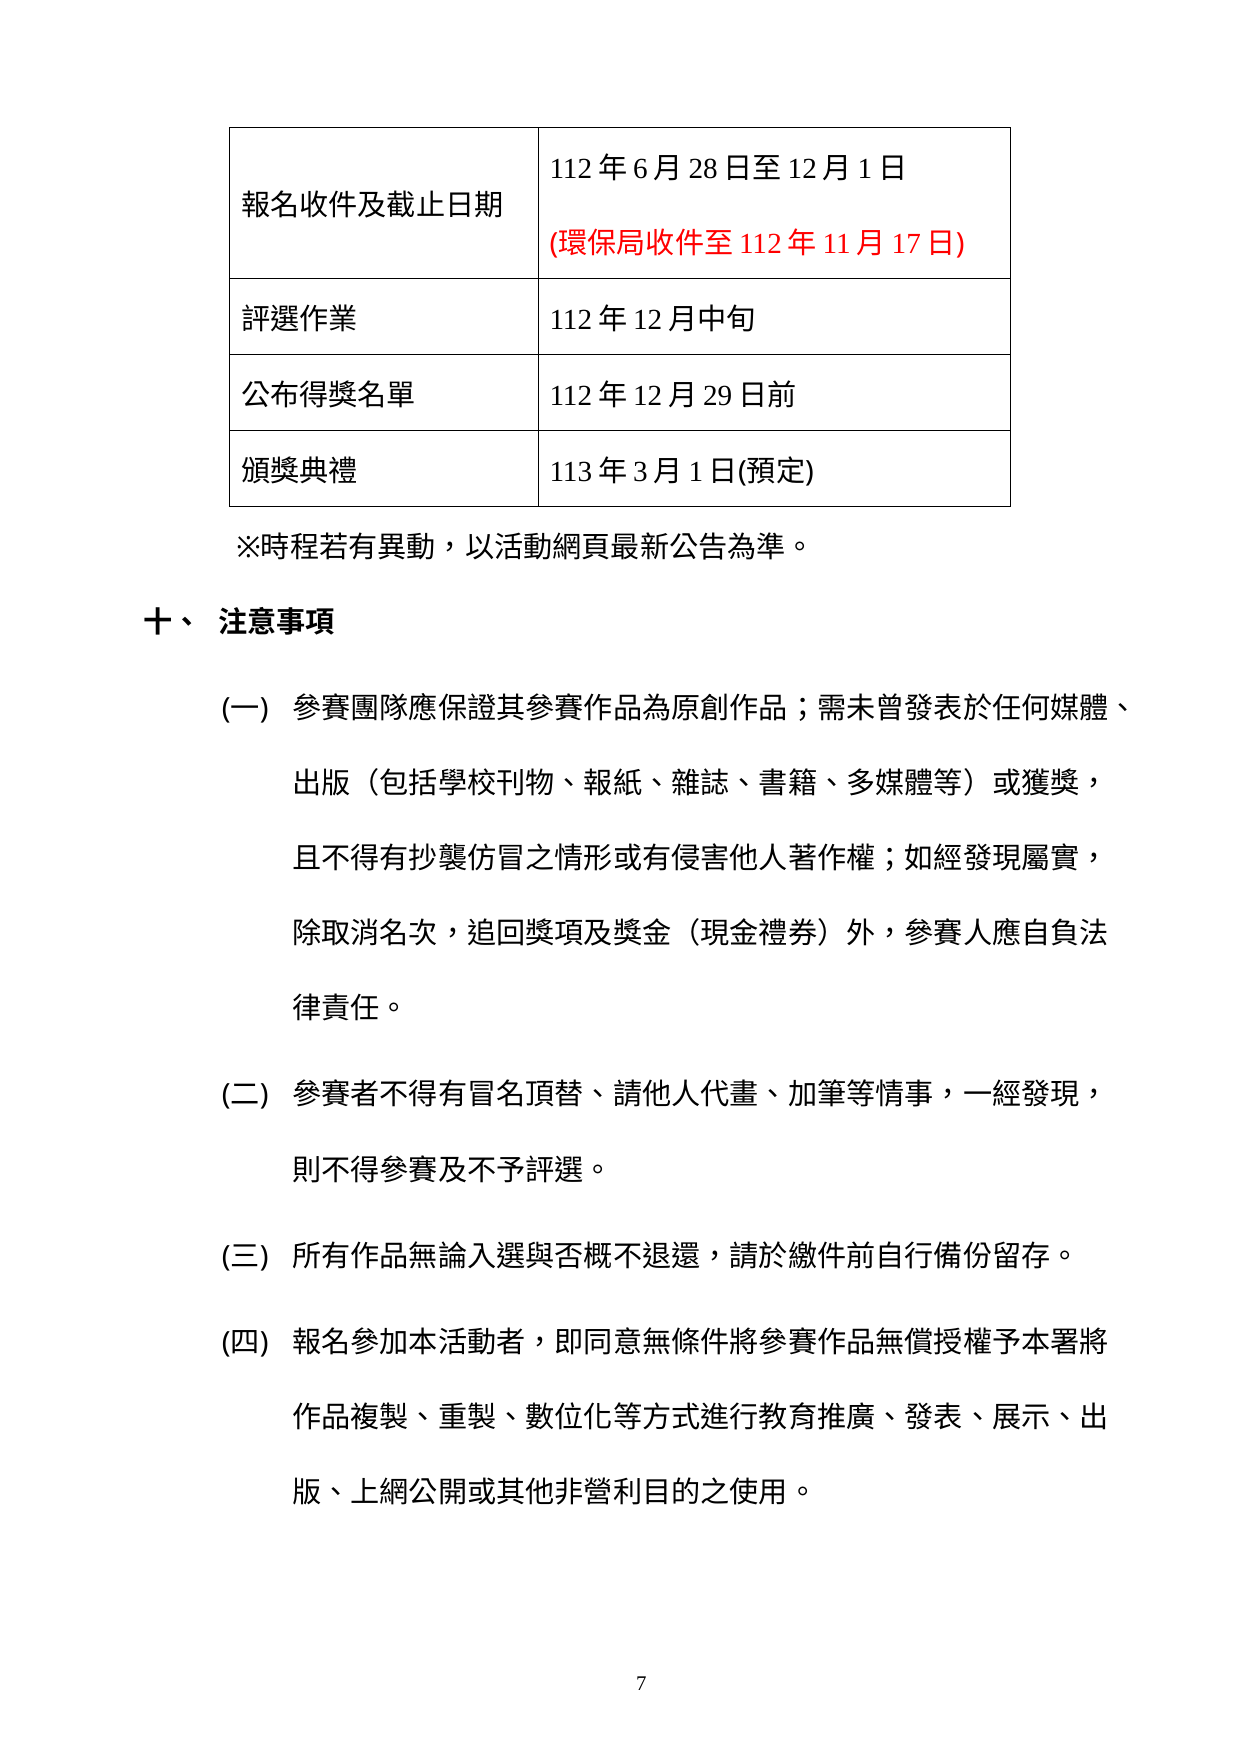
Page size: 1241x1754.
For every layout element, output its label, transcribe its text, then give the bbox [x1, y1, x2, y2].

table_cell 評選作業 [230, 279, 538, 354]
table_cell 報名收件及截止日期 [230, 128, 538, 278]
table_cell 113年3月1日(預定) [539, 431, 1010, 506]
table_cell 頒獎典禮 [230, 431, 538, 506]
list 參賽者不得有冒名頂替、請他人代畫、加筆等情事，一經發現，則不得參賽及不予評選。 [222, 1055, 1122, 1205]
subtitle 注意事項 [143, 582, 1122, 657]
list 報名參加本活動者，即同意無條件將參賽作品無償授權予本署將作品複製、重製、數位化等方式進行教育推廣、發表、展示、出版、上網公開或其他非營利目的之使用。 [222, 1302, 1122, 1527]
table_cell 112年6月28日至12月1日 (環保局收件至112年11月17日) [539, 128, 1010, 278]
subtitle ※時程若有異動，以活動網頁最新公告為準。 [236, 507, 1122, 582]
table_cell 112年12月中旬 [539, 279, 1010, 354]
list 所有作品無論入選與否概不退還，請於繳件前自行備份留存。 [222, 1216, 1122, 1291]
list 參賽團隊應保證其參賽作品為原創作品；需未曾發表於任何媒體、出版（包括學校刊物、報紙、雜誌、書籍、多媒體等）或獲獎，且不得有抄襲仿冒之情形或有侵害他人著作權；如經發現屬實，除取消名次，追回獎項及獎金（現金禮券）外，參賽人應自負法律責任。 [222, 668, 1122, 1043]
table_cell 公布得獎名單 [230, 355, 538, 430]
table_cell 112年12月29日前 [539, 355, 1010, 430]
